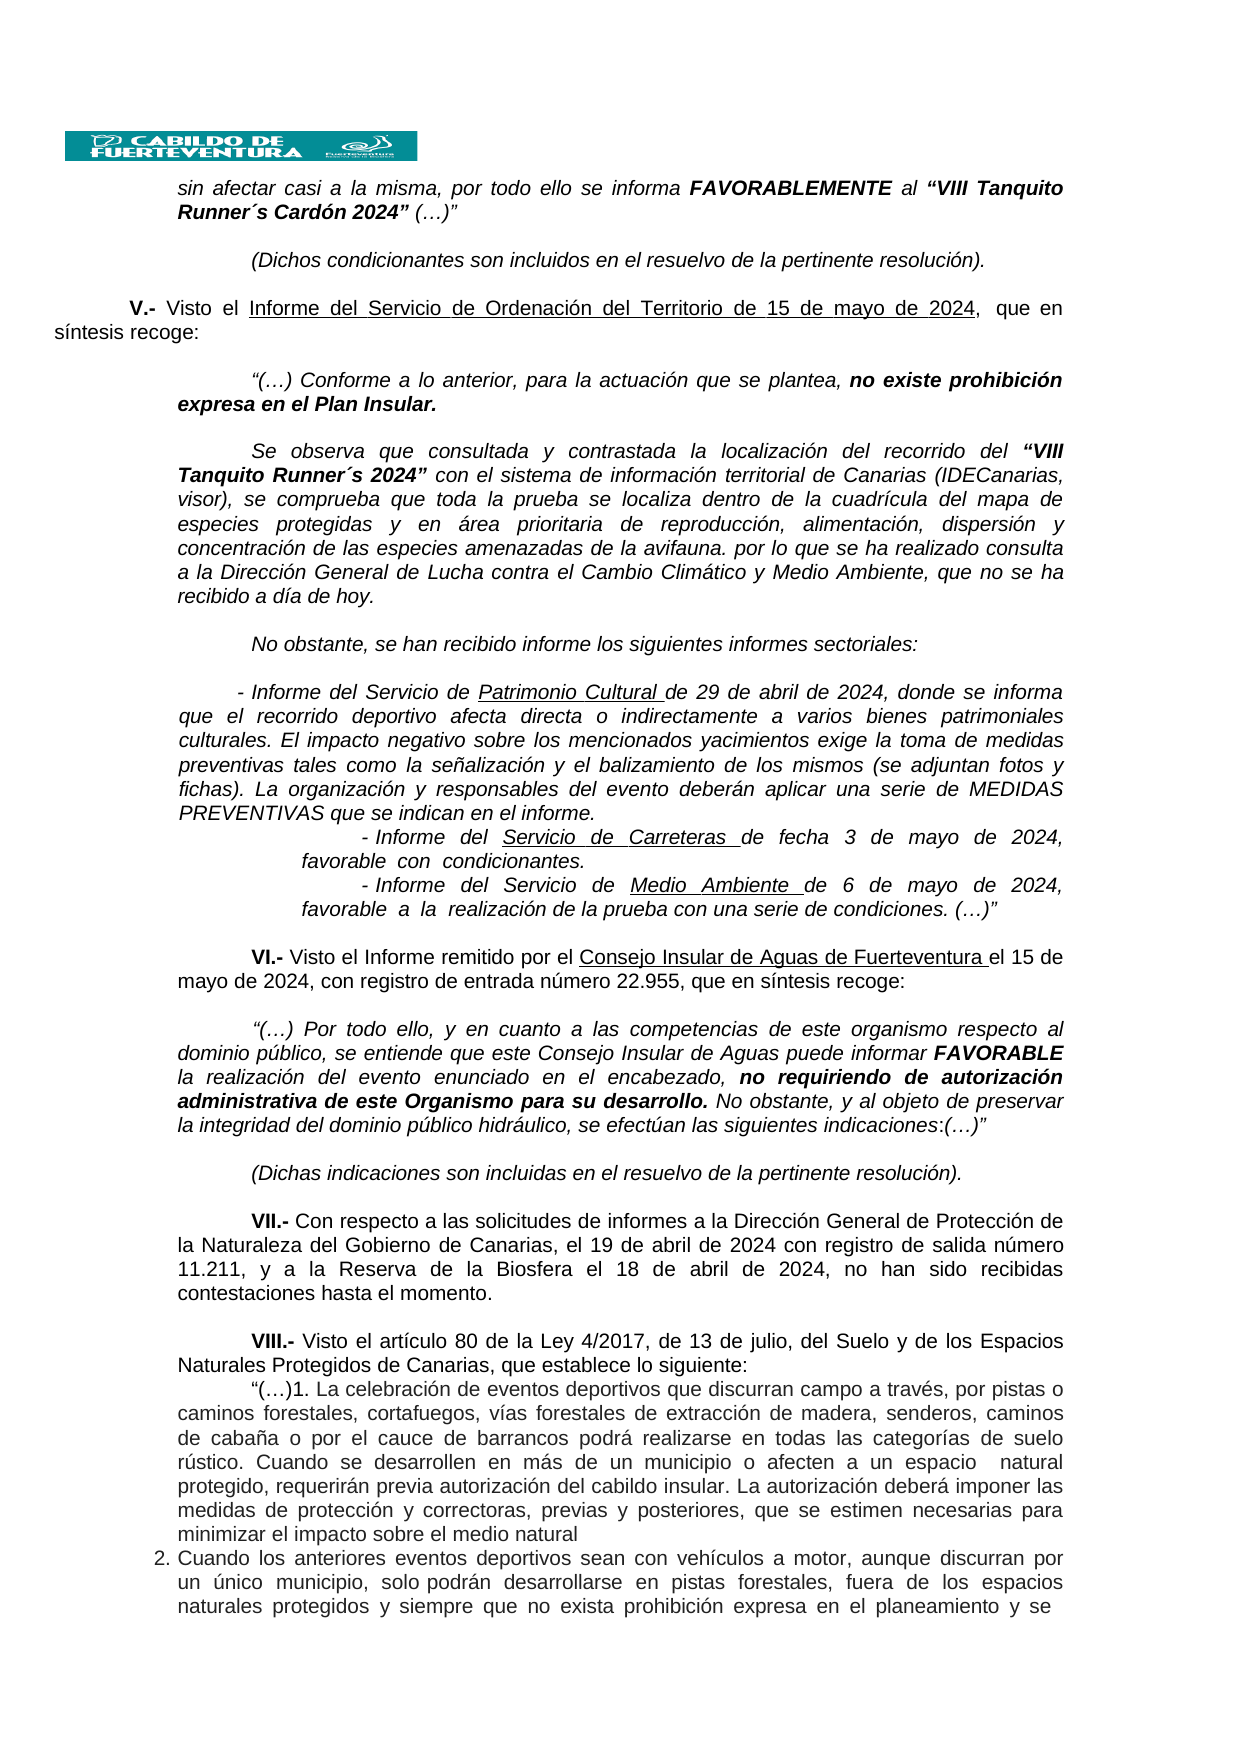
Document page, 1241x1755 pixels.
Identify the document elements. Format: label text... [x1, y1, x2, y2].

text No obstante, se han recibido informe los siguientes informes sectoriales: [251, 632, 1076, 656]
text “(…) Por todo ello, y en cuanto a las competencias de este organismo respecto al dominio público, se entiende que este Consejo Insular de Aguas puede informar FAVORABLE la realización del evento enunciado en el encabezado, no requiriendo de autorización administrativa de este Organismo para su desarrollo. No obstante, y al objeto de preservar la integridad del dominio público hidráulico, se efectúan las siguientes indicaciones:(…)” [177, 1016, 1064, 1137]
list Informe del Servicio de Patrimonio Cultural de 29 de abril de 2024, donde se informa que el recorrido deportivo afecta directa o indirectamente a varios bienes patrimoniales culturales. El impacto negativo sobre los mencionados yacimientos exige la toma de medidas preventivas tales como la señalización y el balizamiento de los mismos (se adjuntan fotos y fichas). La organización y responsables del evento deberán aplicar una serie de MEDIDAS PREVENTIVAS que se indican en el informe. [164, 680, 1064, 825]
list Informe del Servicio de Carreteras de fecha 3 de mayo de 2024, favorable con condicionantes. [287, 825, 1064, 873]
text “(…)1. La celebración de eventos deportivos que discurran campo a través, por pistas o caminos forestales, cortafuegos, vías forestales de extracción de madera, senderos, caminos de cabaña o por el cauce de barrancos podrá realizarse en todas las categorías de suelo rústico. Cuando se desarrollen en más de un municipio o afecten a un espacio natural protegido, requerirán previa autorización del cabildo insular. La autorización deberá imponer las medidas de protección y correctoras, previas y posteriores, que se estimen necesarias para minimizar el impacto sobre el medio natural [177, 1377, 1064, 1546]
picture [65, 131, 418, 161]
text V.- Visto el Informe del Servicio de Ordenación del Territorio de 15 de mayo de 2024, que en síntesis recoge: [54, 296, 1064, 344]
text (Dichos condicionantes son incluidos en el resuelvo de la pertinente resolución). [251, 248, 1076, 272]
text VIII.- Visto el artículo 80 de la Ley 4/2017, de 13 de julio, del Suelo y de los Espacios Naturales Protegidos de Canarias, que establece lo siguiente: [177, 1329, 1064, 1377]
text sin afectar casi a la misma, por todo ello se informa FAVORABLEMENTE al “VIII Tanquito Runner´s Cardón 2024” (…)” [177, 175, 1064, 223]
text (Dichas indicaciones son incluidas en el resuelvo de la pertinente resolución). [251, 1161, 1076, 1185]
text “(…) Conforme a lo anterior, para la actuación que se plantea, no existe prohibición expresa en el Plan Insular. [177, 367, 1064, 416]
list Informe del Servicio de Medio Ambiente de 6 de mayo de 2024, favorable a la realización de la prueba con una serie de condiciones. (…)” [287, 873, 1064, 921]
list Cuando los anteriores eventos deportivos sean con vehículos a motor, aunque discurran por un único municipio, solo podrán desarrollarse en pistas forestales, fuera de los espacios naturales protegidos y siempre que no exista prohibición expresa en el planeamiento y se [153, 1546, 1064, 1618]
text Se observa que consultada y contrastada la localización del recorrido del “VIII Tanquito Runner´s 2024” con el sistema de información territorial de Canarias (IDECanarias, visor), se comprueba que toda la prueba se localiza dentro de la cuadrícula del mapa de especies protegidas y en área prioritaria de reproducción, alimentación, dispersión y concentración de las especies amenazadas de la avifauna. por lo que se ha realizado consulta a la Dirección General de Lucha contra el Cambio Climático y Medio Ambiente, que no se ha recibido a día de hoy. [177, 439, 1064, 608]
text VI.- Visto el Informe remitido por el Consejo Insular de Aguas de Fuerteventura el 15 de mayo de 2024, con registro de entrada número 22.955, que en síntesis recoge: [177, 945, 1064, 993]
text VII.- Con respecto a las solicitudes de informes a la Dirección General de Protección de la Naturaleza del Gobierno de Canarias, el 19 de abril de 2024 con registro de salida número 11.211, y a la Reserva de la Biosfera el 18 de abril de 2024, no han sido recibidas contestaciones hasta el momento. [177, 1209, 1064, 1305]
